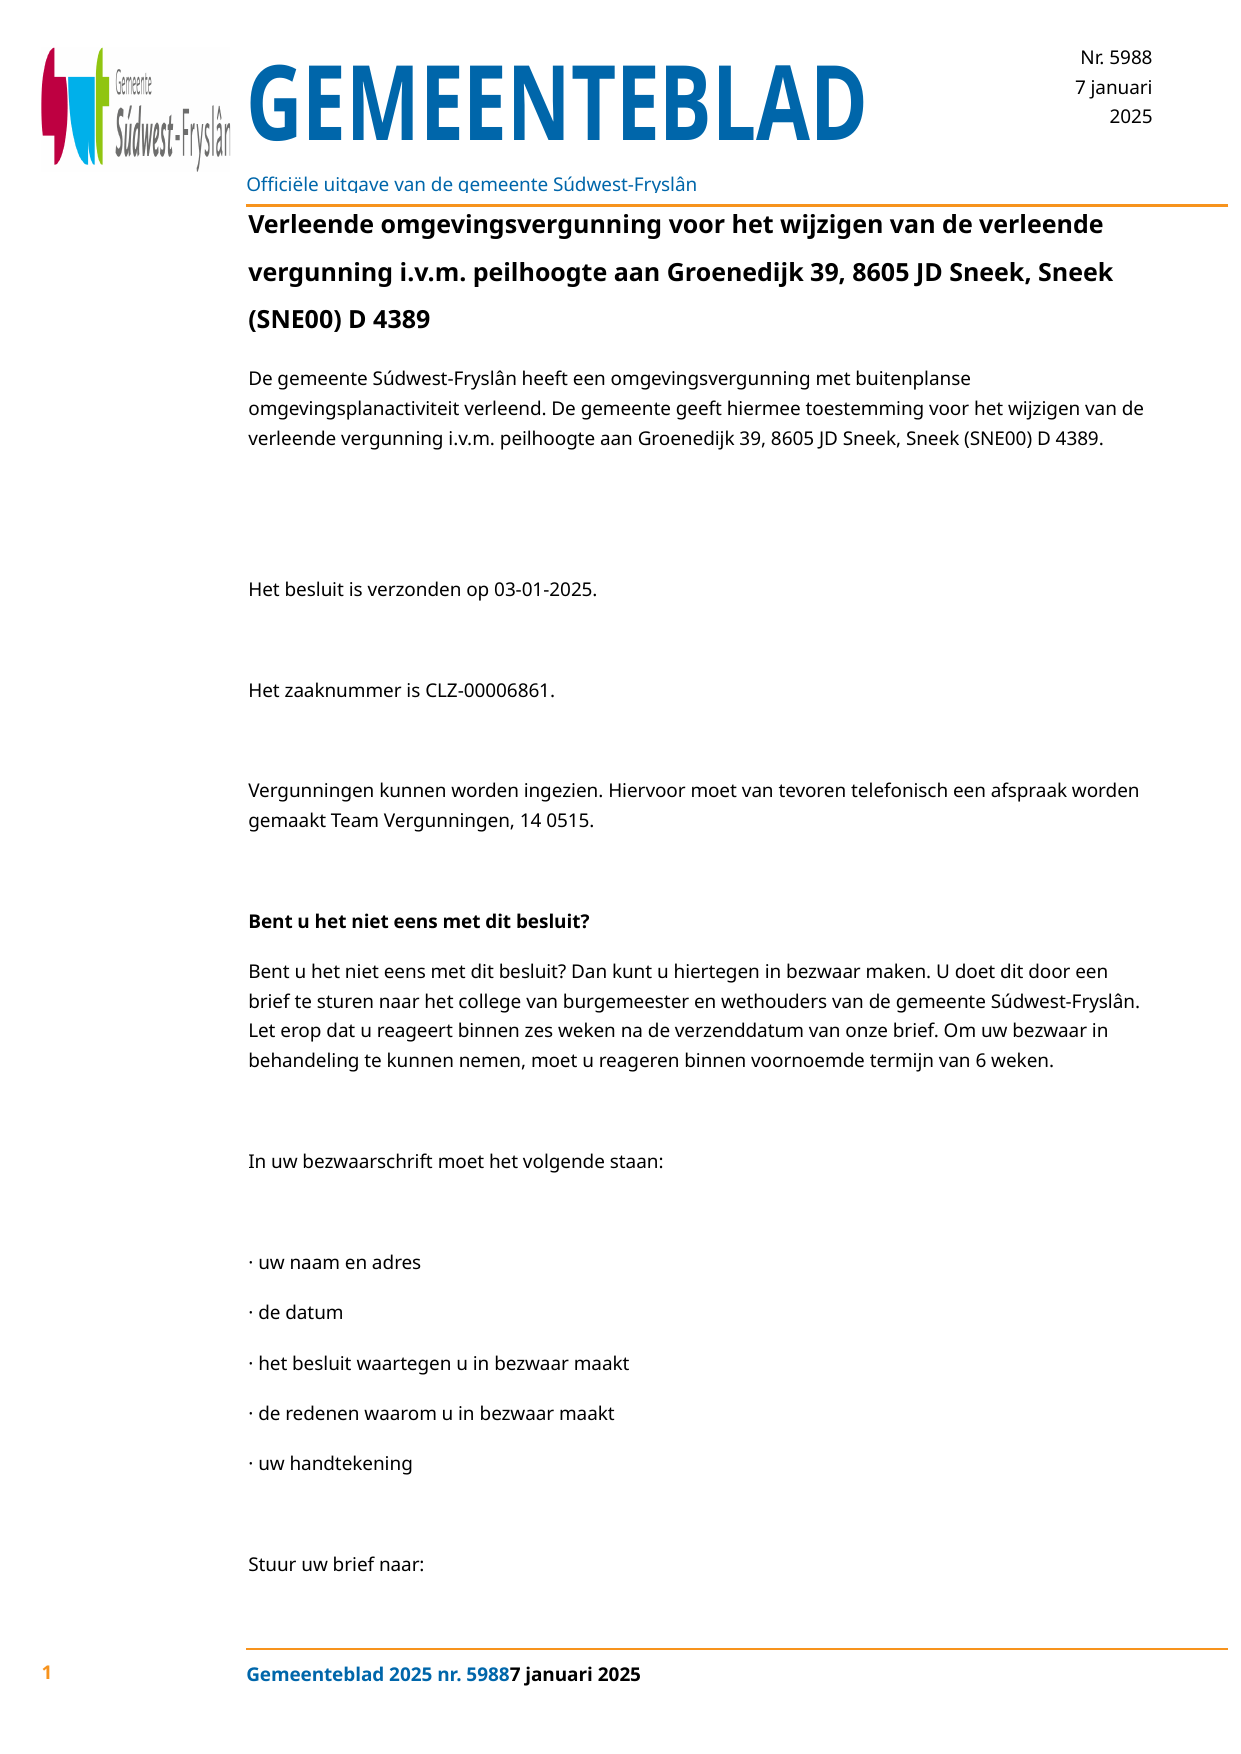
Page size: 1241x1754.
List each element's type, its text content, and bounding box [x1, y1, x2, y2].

text · de redenen waarom u in bezwaar maakt [248, 1400, 1152, 1426]
text De gemeente Súdwest-Fryslân heeft een omgevingsvergunning met buitenplanse omgevingsplanactiviteit verleend. De gemeente geeft hiermee toestemming voor het wijzigen van de verleende vergunning i.v.m. peilhoogte aan Groenedijk 39, 8605 JD Sneek, Sneek (SNE00) D 4389. [248, 366, 1152, 450]
text · uw naam en adres [248, 1249, 1152, 1274]
text Het zaaknummer is CLZ-00006861. [248, 677, 1152, 702]
picture [41, 47, 231, 172]
text Stuur uw brief naar: [248, 1551, 1152, 1577]
text · de datum [248, 1299, 1152, 1325]
text · het besluit waartegen u in bezwaar maakt [248, 1350, 1152, 1375]
text Verleende omgevingsvergunning voor het wijzigen van de verleende vergunning i.v.m. peilhoogte aan Groenedijk 39, 8605 JD Sneek, Sneek (SNE00) D 4389 [248, 207, 1152, 336]
text Het besluit is verzonden op 03-01-2025. [248, 576, 1152, 602]
text Vergunningen kunnen worden ingezien. Hiervoor moet van tevoren telefonisch een afspraak worden gemaakt Team Vergunningen, 14 0515. [248, 778, 1152, 833]
text Bent u het niet eens met dit besluit? Dan kunt u hiertegen in bezwaar maken. U doet dit door een brief te sturen naar het college van burgemeester en wethouders van de gemeente Súdwest-Fryslân. Let erop dat u reageert binnen zes weken na de verzenddatum van onze brief. Om uw bezwaar in behandeling te kunnen nemen, moet u reageren binnen voornoemde termijn van 6 weken. [248, 958, 1152, 1073]
text · uw handtekening [248, 1451, 1152, 1476]
text Bent u het niet eens met dit besluit? [248, 908, 1152, 934]
text In uw bezwaarschrift moet het volgende staan: [248, 1148, 1152, 1174]
